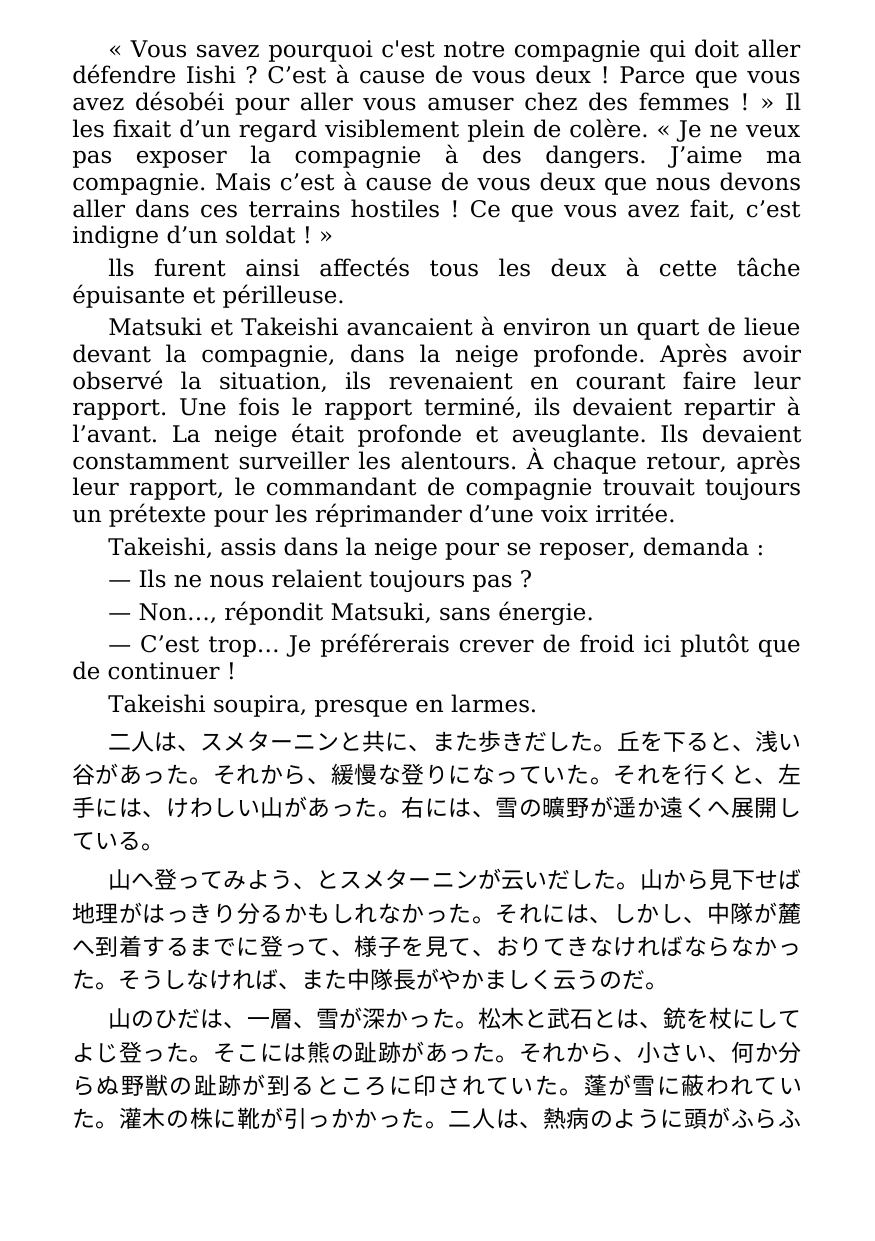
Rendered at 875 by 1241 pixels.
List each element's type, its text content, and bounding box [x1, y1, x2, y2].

text 二人は、スメターニンと共に、また歩きだした。丘を下ると、浅い谷があった。それから、緩慢な登りになっていた。それを行くと、左手には、けわしい山があった。右には、雪の曠野が遥か遠くへ展開している。 [72, 723, 802, 856]
text — Non…, répondit Matsuki, sans énergie. [72, 599, 802, 626]
text 山のひだは、一層、雪が深かった。松木と武石とは、銃を杖にしてよじ登った。そこには熊の趾跡があった。それから、小さい、何か分らぬ野獣の趾跡が到るところに印されていた。蓬が雪に蔽われていた。灌木の株に靴が引っかかった。二人は、熱病のように頭がふらふ [72, 1001, 802, 1134]
text Matsuki et Takeishi avancaient à environ un quart de lieue devant la compagnie, dans la neige profonde. Après avoir observé la situation, ils revenaient en courant faire leur rapport. Une fois le rapport terminé, ils devaient repartir à l’avant. La neige était profonde et aveuglante. Ils devaient constamment surveiller les alentours. À chaque retour, après leur rapport, le commandant de compagnie trouvait toujours un prétexte pour les réprimander d’une voix irritée. [72, 314, 802, 528]
text Takeishi, assis dans la neige pour se reposer, demanda : [72, 534, 802, 561]
text 山へ登ってみよう、とスメターニンが云いだした。山から見下せば地理がはっきり分るかもしれなかった。それには、しかし、中隊が麓へ到着するまでに登って、様子を見て、おりてきなければならなかった。そうしなければ、また中隊長がやかましく云うのだ。 [72, 862, 802, 995]
text lls furent ainsi affectés tous les deux à cette tâche épuisante et périlleuse. [72, 255, 802, 309]
text Takeishi soupira, presque en larmes. [72, 691, 802, 718]
text — C’est trop… Je préférerais crever de froid ici plutôt que de continuer ! [72, 632, 802, 685]
text — Ils ne nous relaient toujours pas ? [72, 566, 802, 593]
text « Vous savez pourquoi c'est notre compagnie qui doit aller défendre Iishi ? C’est à cause de vous deux ! Parce que vous avez désobéi pour aller vous amuser chez des femmes ! » Il les fixait d’un regard visiblement plein de colère. « Je ne veux pas exposer la compagnie à des dangers. J’aime ma compagnie. Mais c’est à cause de vous deux que nous devons aller dans ces terrains hostiles ! Ce que vous avez fait, c’est indigne d’un soldat ! » [72, 36, 802, 249]
